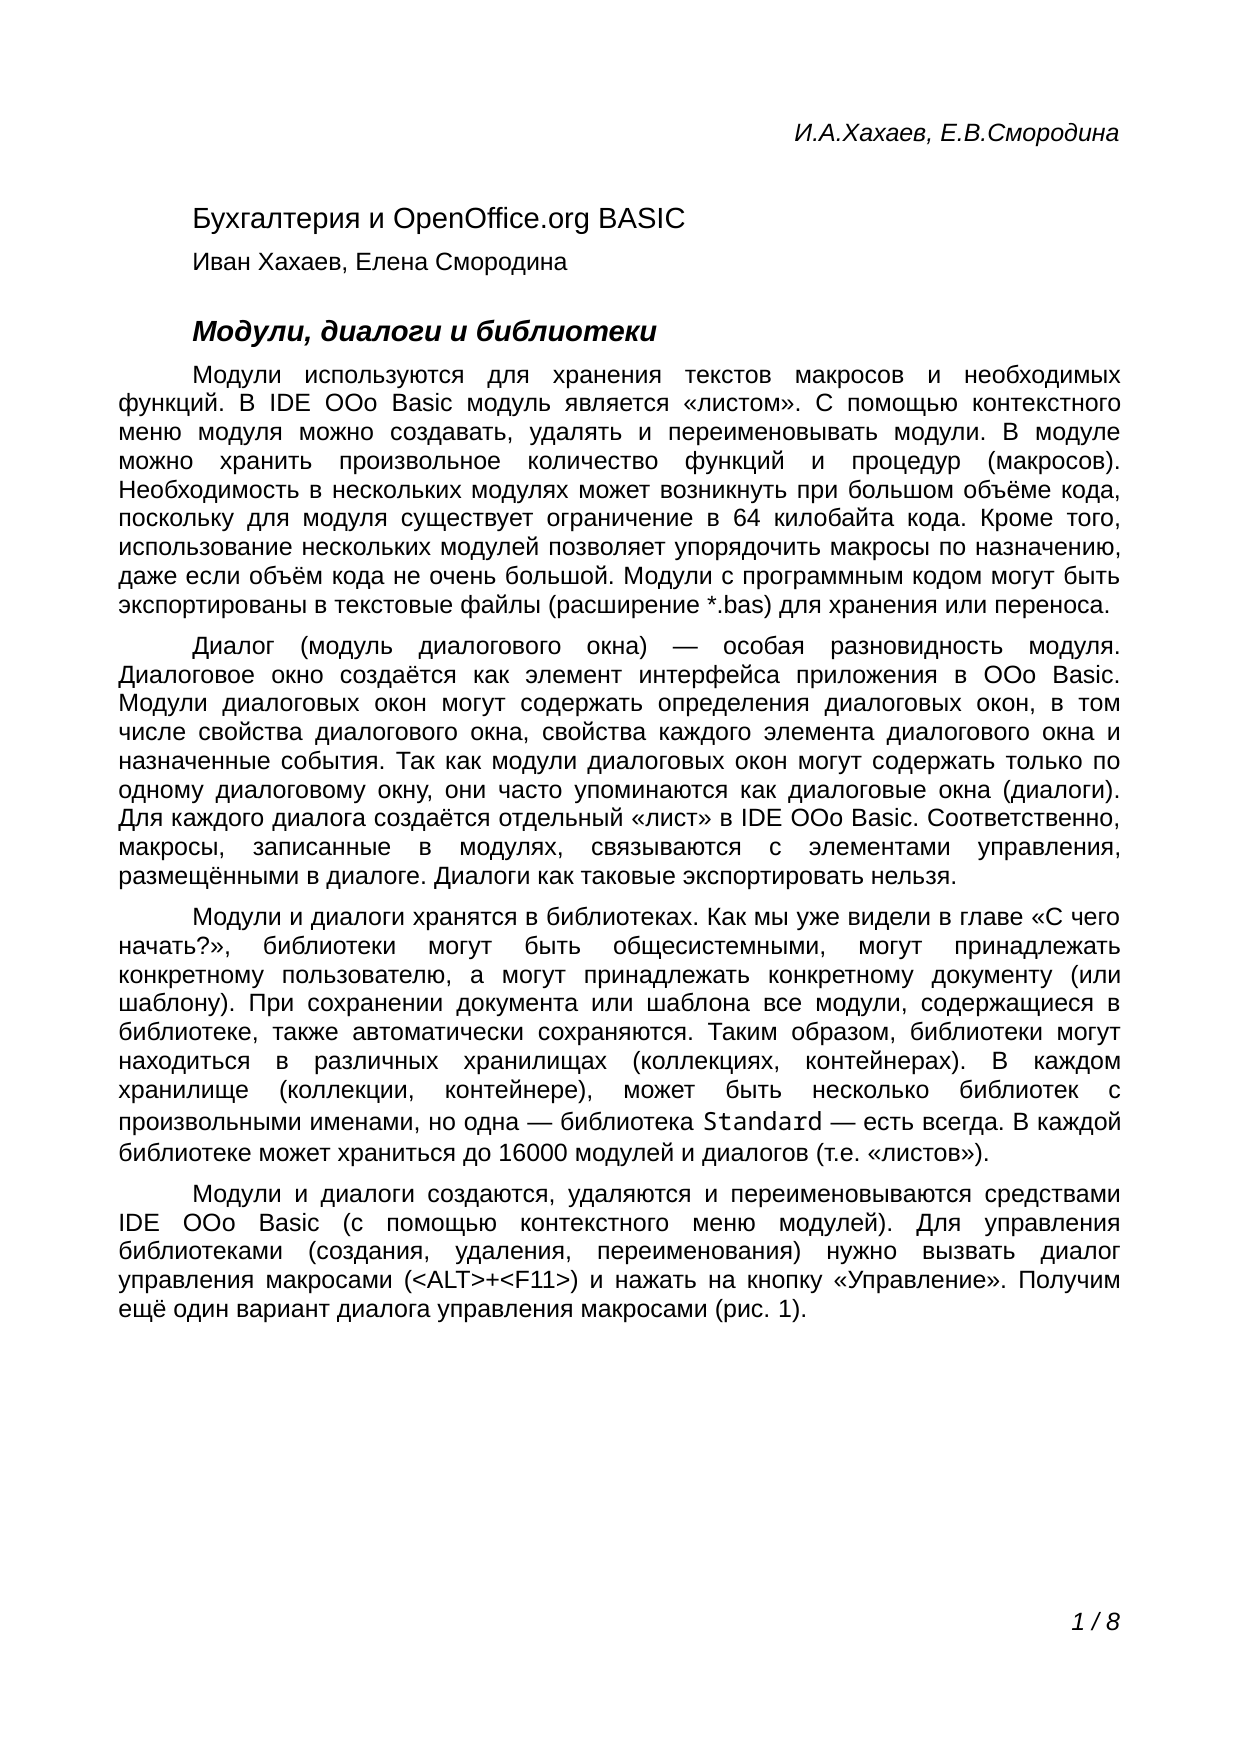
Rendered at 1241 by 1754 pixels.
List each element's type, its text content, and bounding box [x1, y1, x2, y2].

text Модули и диалоги создаются, удаляются и переименовываются средствами IDE OOo Basic (с помощью контекстного меню модулей). Для управления библиотеками (создания, удаления, переименования) нужно вызвать диалог управления макросами (<ALT>+<F11>) и нажать на кнопку «Управление». Получим ещё один вариант диалога управления макросами (рис. 1). [118, 1179, 1122, 1322]
text Модули и диалоги хранятся в библиотеках. Как мы уже видели в главе «С чего начать?», библиотеки могут быть общесистемными, могут принадлежать конкретному пользователю, а могут принадлежать конкретному документу (или шаблону). При сохранении документа или шаблона все модули, содержащиеся в библиотеке, также автоматически сохраняются. Таким образом, библиотеки могут находиться в различных хранилищах (коллекциях, контейнерах). В каждом хранилище (коллекции, контейнере), может быть несколько библиотек с произвольными именами, но одна — библиотека Standard — есть всегда. В каждой библиотеке может храниться до 16000 модулей и диалогов (т.е. «листов»). [118, 902, 1122, 1166]
title Бухгалтерия и OpenOffice.org BASIC [118, 201, 1122, 235]
subtitle Модули, диалоги и библиотеки [118, 314, 1122, 347]
text Модули используются для хранения текстов макросов и необходимых функций. В IDE OOo Basic модуль является «листом». С помощью контекстного меню модуля можно создавать, удалять и переименовывать модули. В модуле можно хранить произвольное количество функций и процедур (макросов). Необходимость в нескольких модулях может возникнуть при большом объёме кода, поскольку для модуля существует ограничение в 64 килобайта кода. Кроме того, использование нескольких модулей позволяет упорядочить макросы по назначению, даже если объём кода не очень большой. Модули с программным кодом могут быть экспортированы в текстовые файлы (расширение *.bas) для хранения или переноса. [118, 360, 1122, 618]
text Диалог (модуль диалогового окна) — особая разновидность модуля. Диалоговое окно создаётся как элемент интерфейса приложения в OOo Basic. Модули диалоговых окон могут содержать определения диалоговых окон, в том числе свойства диалогового окна, свойства каждого элемента диалогового окна и назначенные события. Так как модули диалоговых окон могут содержать только по одному диалоговому окну, они часто упоминаются как диалоговые окна (диалоги). Для каждого диалога создаётся отдельный «лист» в IDE OOo Basic. Соответственно, макросы, записанные в модулях, связываются с элементами управления, размещёнными в диалоге. Диалоги как таковые экспортировать нельзя. [118, 631, 1122, 890]
text Иван Хахаев, Елена Смородина [118, 247, 1122, 276]
